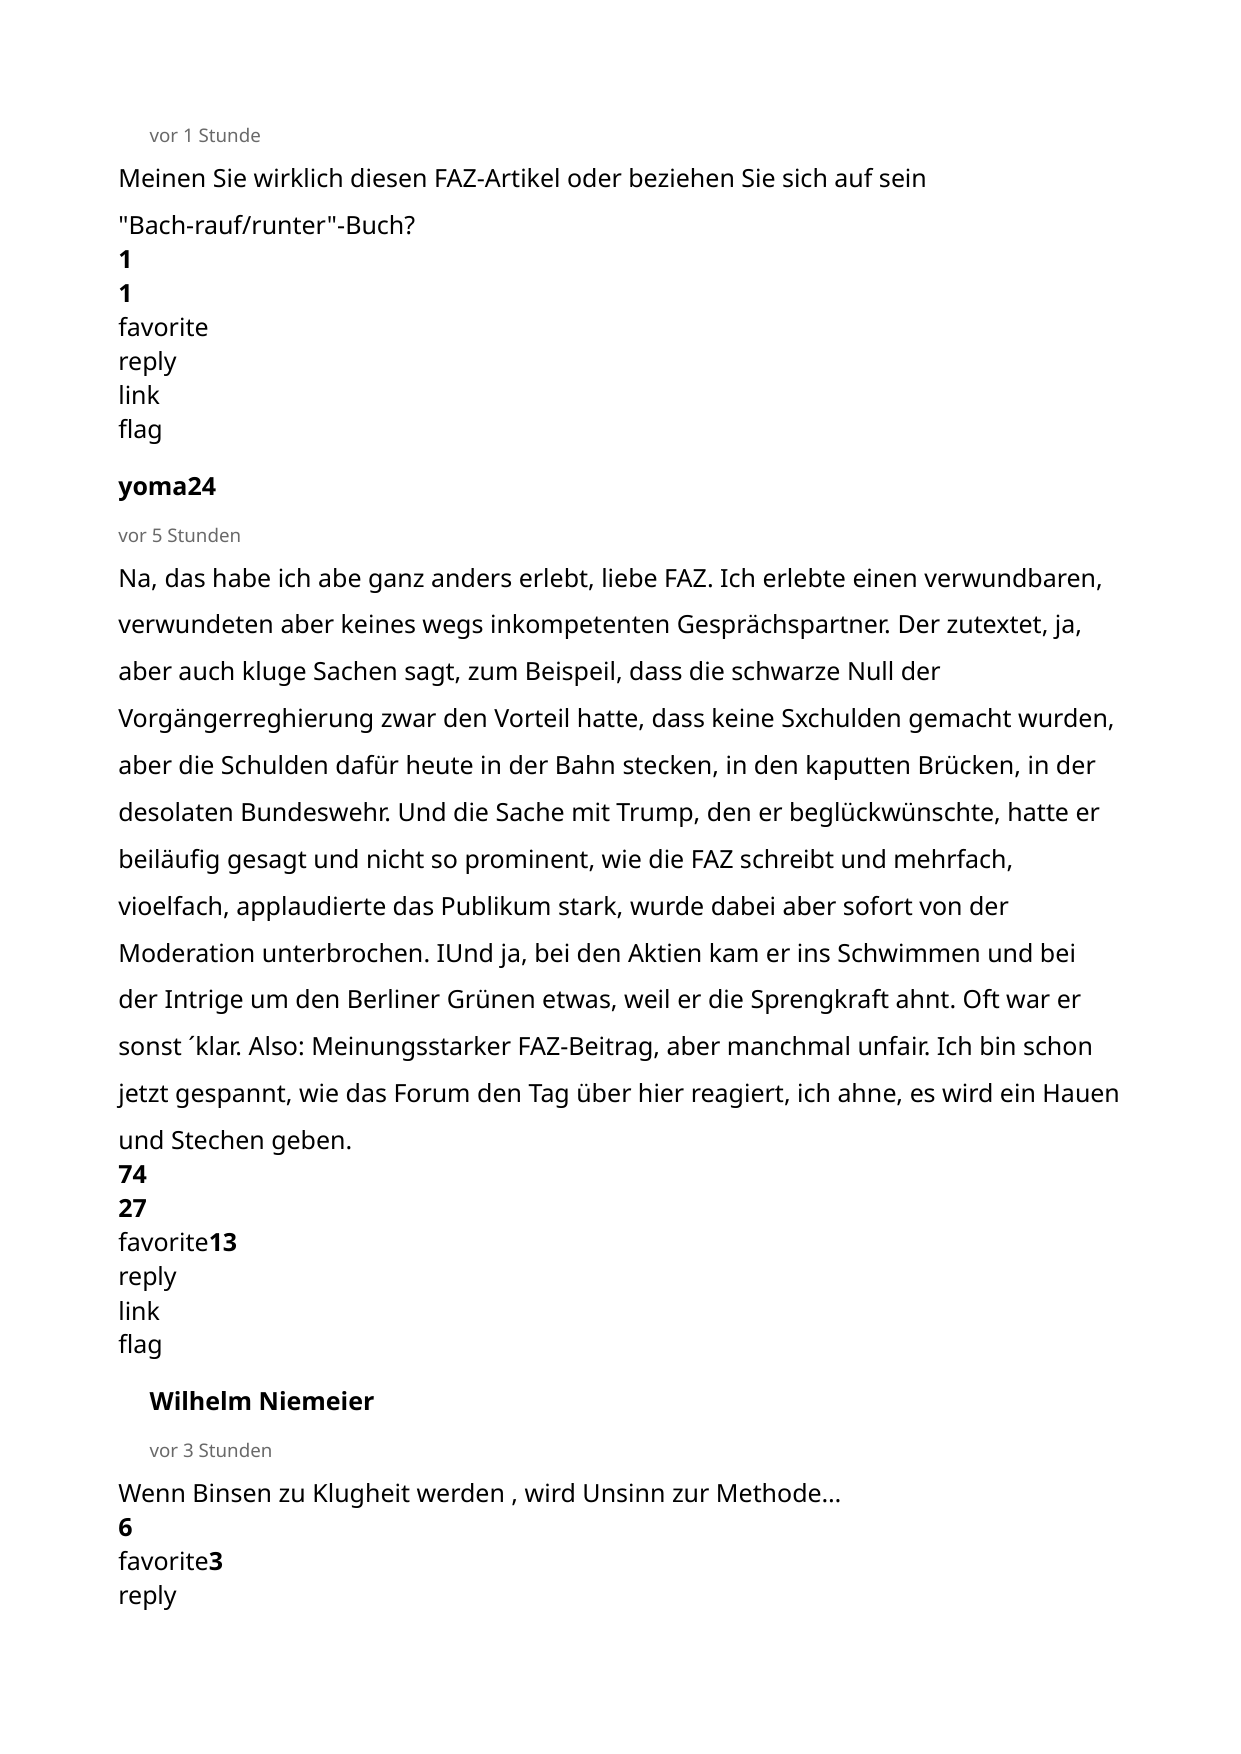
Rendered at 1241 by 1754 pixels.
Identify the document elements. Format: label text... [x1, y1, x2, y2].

text yoma24 [118, 462, 1114, 502]
text link [118, 378, 1122, 412]
text 1 [118, 276, 1122, 310]
text reply [118, 1259, 1122, 1293]
text Meinen Sie wirklich diesen FAZ-Artikel oder beziehen Sie sich auf sein "Bach-rauf/runter"-Buch? [118, 148, 1122, 242]
text vor 3 Stunden [149, 1433, 1122, 1463]
text vor 5 Stunden [118, 518, 1122, 547]
text Na, das habe ich abe ganz anders erlebt, liebe FAZ. Ich erlebte einen verwundbaren, verwundeten aber keines wegs inkompetenten Gesprächspartner. Der zutextet, ja, aber auch kluge Sachen sagt, zum Beispeil, dass die schwarze Null der Vorgängerreghierung zwar den Vorteil hatte, dass keine Sxchulden gemacht wurden, aber die Schulden dafür heute in der Bahn stecken, in den kaputten Brücken, in der desolaten Bundeswehr. Und die Sache mit Trump, den er beglückwünschte, hatte er beiläufig gesagt und nicht so prominent, wie die FAZ schreibt und mehrfach, vioelfach, applaudierte das Publikum stark, wurde dabei aber sofort von der Moderation unterbrochen. IUnd ja, bei den Aktien kam er ins Schwimmen und bei der Intrige um den Berliner Grünen etwas, weil er die Sprengkraft ahnt. Oft war er sonst ´klar. Also: Meinungsstarker FAZ-Beitrag, aber manchmal unfair. Ich bin schon jetzt gespannt, wie das Forum den Tag über hier reagiert, ich ahne, es wird ein Hauen und Stechen geben. [118, 547, 1122, 1157]
text link [118, 1293, 1122, 1327]
text 27 [118, 1191, 1122, 1225]
text 6 [118, 1510, 1122, 1544]
text favorite [118, 310, 1122, 344]
text 1 [118, 242, 1122, 276]
text flag [118, 412, 1122, 446]
text Wenn Binsen zu Klugheit werden , wird Unsinn zur Methode… [118, 1463, 1122, 1510]
text vor 1 Stunde [149, 118, 1122, 148]
text flag [118, 1327, 1122, 1361]
text reply [118, 1578, 1122, 1612]
text favorite3 [118, 1544, 1122, 1578]
text Wilhelm Niemeier [149, 1377, 1114, 1417]
text reply [118, 344, 1122, 378]
text 74 [118, 1157, 1122, 1191]
text favorite13 [118, 1225, 1122, 1259]
